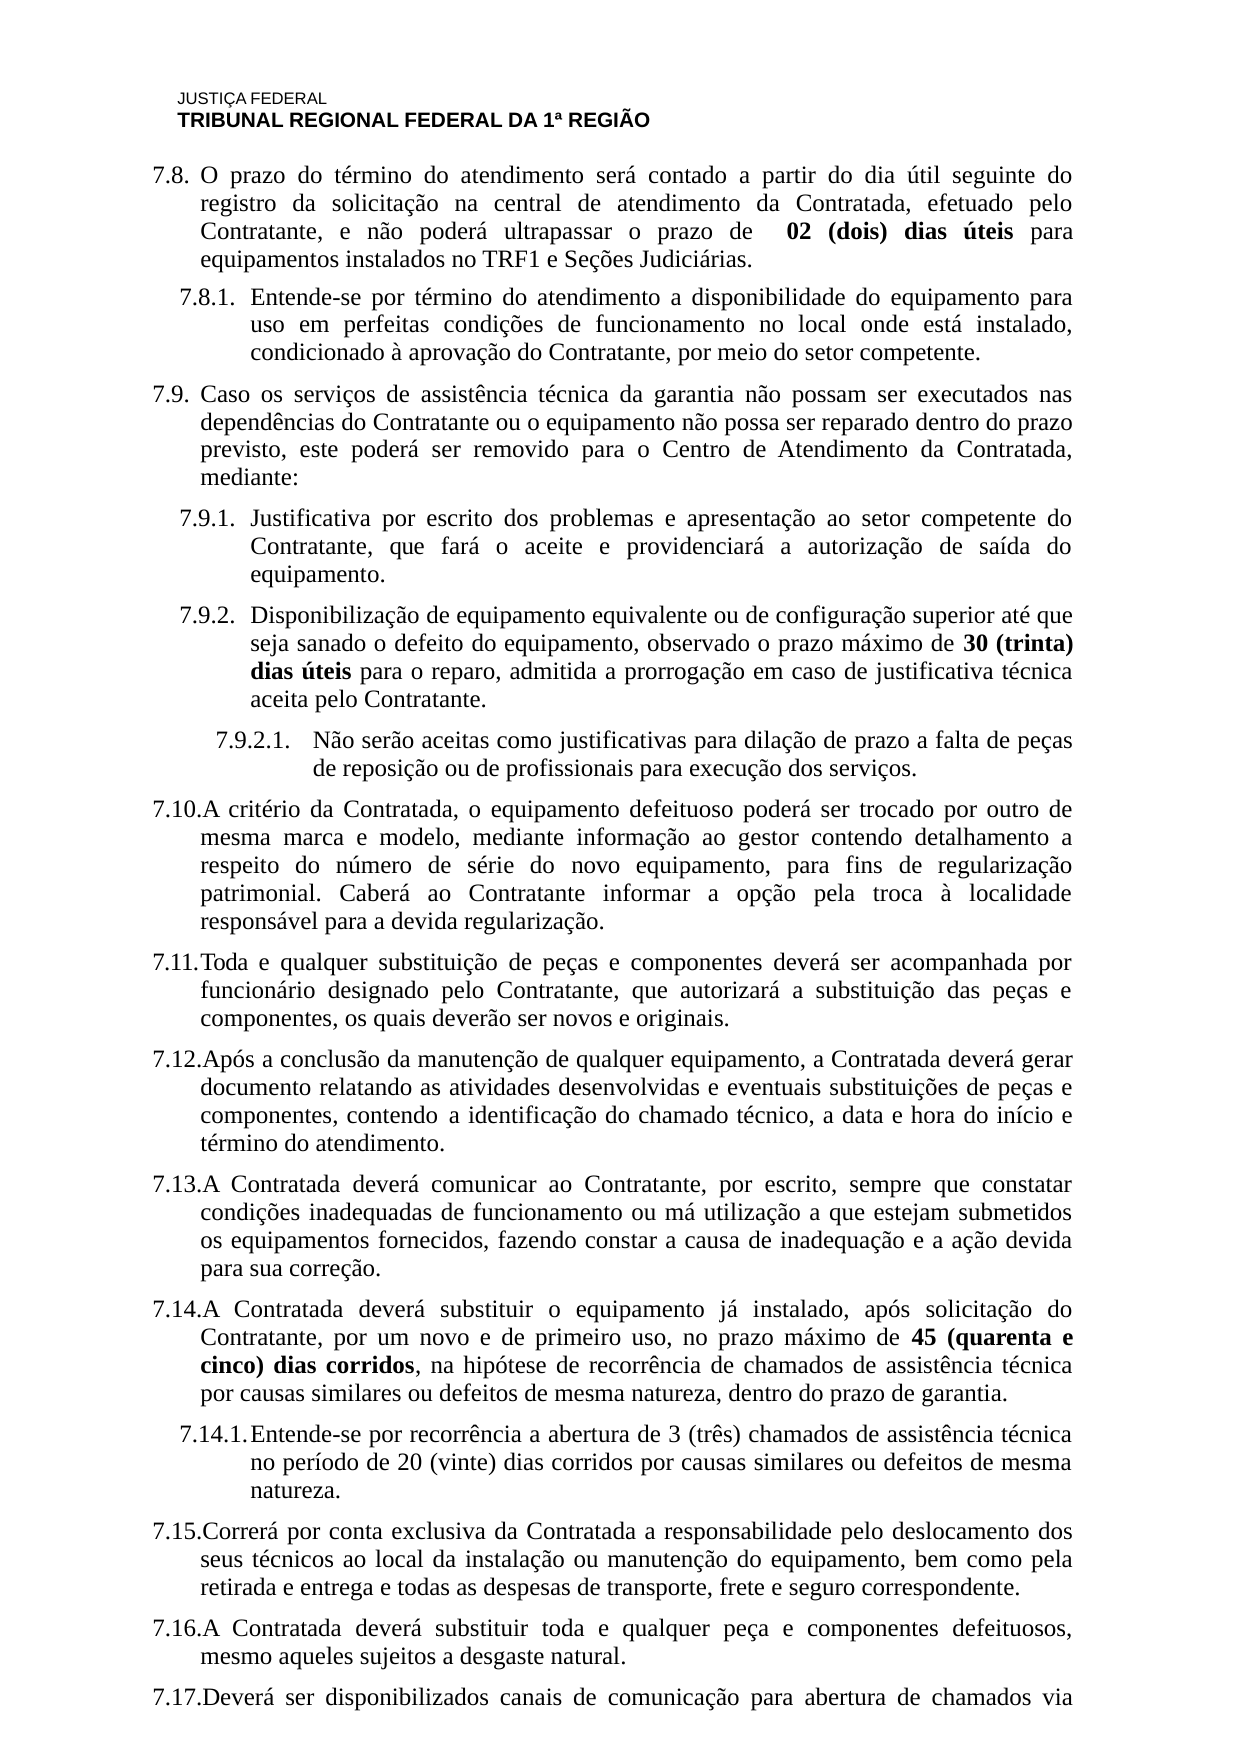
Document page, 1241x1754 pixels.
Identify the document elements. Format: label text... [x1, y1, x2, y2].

list Toda e qualquer substituição de peças e componentes deverá ser acompanhada por funcionário designado pelo Contratante, que autorizará a substituição das peças e componentes, os quais deverão ser novos e originais. [177, 947, 1073, 1032]
list Disponibilização de equipamento equivalente ou de configuração superior até que seja sanado o defeito do equipamento, observado o prazo máximo de 30 (trinta) dias úteis para o reparo, admitida a prorrogação em caso de justificativa técnica aceita pelo Contratante. [179, 601, 1074, 713]
list O prazo do término do atendimento será contado a partir do dia útil seguinte do registro da solicitação na central de atendimento da Contratada, efetuado pelo Contratante, e não poderá ultrapassar o prazo de 02 (dois) dias úteis para equipamentos instalados no TRF1 e Seções Judiciárias. [177, 160, 1073, 273]
list A Contratada deverá substituir o equipamento já instalado, após solicitação do Contratante, por um novo e de primeiro uso, no prazo máximo de 45 (quarenta e cinco) dias corridos, na hipótese de recorrência de chamados de assistência técnica por causas similares ou defeitos de mesma natureza, dentro do prazo de garantia. [177, 1294, 1073, 1407]
list A Contratada deverá substituir toda e qualquer peça e componentes defeituosos, mesmo aqueles sujeitos a desgaste natural. [177, 1613, 1073, 1670]
list Deverá ser disponibilizados canais de comunicação para abertura de chamados via telefone em regime de 24x7 e sistema online para acompanhamento dos chamados registrados. [177, 1682, 1073, 1711]
list Após a conclusão da manutenção de qualquer equipamento, a Contratada deverá gerar documento relatando as atividades desenvolvidas e eventuais substituições de peças e componentes, contendo a identificação do chamado técnico, a data e hora do início e término do atendimento. [177, 1044, 1073, 1157]
list Não serão aceitas como justificativas para dilação de prazo a falta de peças de reposição ou de profissionais para execução dos serviços. [215, 726, 1073, 782]
list A Contratada deverá comunicar ao Contratante, por escrito, sempre que constatar condições inadequadas de funcionamento ou má utilização a que estejam submetidos os equipamentos fornecidos, fazendo constar a causa de inadequação e a ação devida para sua correção. [177, 1169, 1073, 1282]
list Correrá por conta exclusiva da Contratada a responsabilidade pelo deslocamento dos seus técnicos ao local da instalação ou manutenção do equipamento, bem como pela retirada e entrega e todas as despesas de transporte, frete e seguro correspondente. [177, 1516, 1074, 1601]
list Entende-se por término do atendimento a disponibilidade do equipamento para uso em perfeitas condições de funcionamento no local onde está instalado, condicionado à aprovação do Contratante, por meio do setor competente. [179, 282, 1074, 366]
list Entende-se por recorrência a abertura de 3 (três) chamados de assistência técnica no período de 20 (vinte) dias corridos por causas similares ou defeitos de mesma natureza. [179, 1419, 1073, 1504]
list Caso os serviços de assistência técnica da garantia não possam ser executados nas dependências do Contratante ou o equipamento não possa ser reparado dentro do prazo previsto, este poderá ser removido para o Centro de Atendimento da Contratada, mediante: [177, 379, 1074, 491]
list Justificativa por escrito dos problemas e apresentação ao setor competente do Contratante, que fará o aceite e providenciará a autorização de saída do equipamento. [179, 503, 1073, 588]
list A critério da Contratada, o equipamento defeituoso poderá ser trocado por outro de mesma marca e modelo, mediante informação ao gestor contendo detalhamento a respeito do número de série do novo equipamento, para fins de regularização patrimonial. Caberá ao Contratante informar a opção pela troca à localidade responsável para a devida regularização. [177, 794, 1073, 935]
